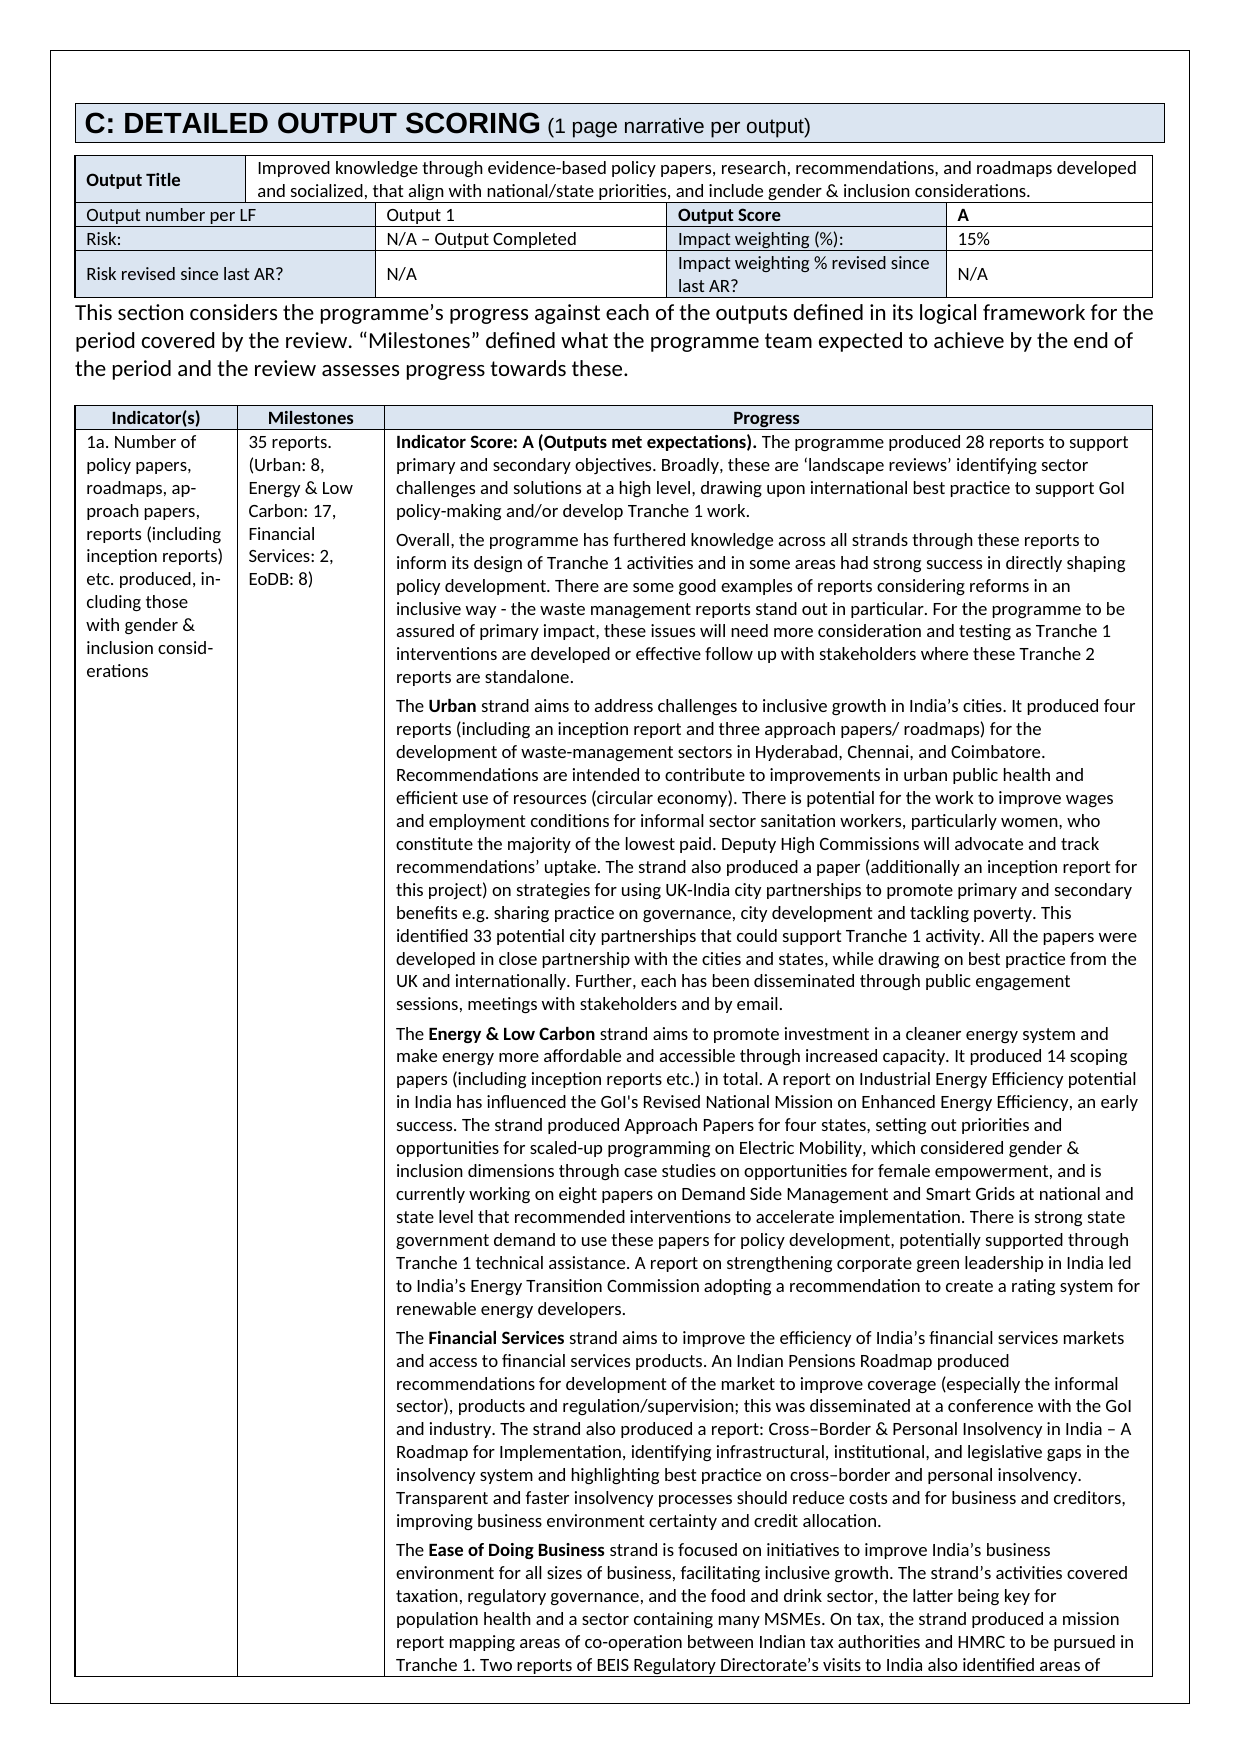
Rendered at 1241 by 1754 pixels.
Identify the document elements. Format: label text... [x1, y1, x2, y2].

table_header Improved knowledge through evidence-based policy papers, research, recommendations, and roadmaps developed and socialized, that align with national/state priorities, and include gender & inclusion considerations. [246, 156, 1152, 202]
table_cell 15% [947, 227, 1152, 250]
table_cell Risk revised since last AR? [76, 251, 375, 297]
table_cell Impact weighting % revised since last AR? [667, 251, 946, 297]
table_cell N/A [947, 251, 1152, 297]
table_cell Indicator Score: A (Outputs met expectations). The programme produced 28 reports to support primary and secondary objectives. Broadly, these are ‘landscape reviews’ identifying sector challenges and solutions at a high level, drawing upon international best practice to support GoI policy-making and/or develop Tranche 1 work. Overall, the programme has furthered knowledge across all strands through these reports to inform its design of Tranche 1 activities and in some areas had strong success in directly shaping policy development. There are some good examples of reports considering reforms in an inclusive way - the waste management reports stand out in particular. For the programme to be assured of primary impact, these issues will need more consideration and testing as Tranche 1 interventions are developed or effective follow up with stakeholders where these Tranche 2 reports are standalone. The Urban strand aims to address challenges to inclusive growth in India’s cities. It produced four reports (including an inception report and three approach papers/ roadmaps) for the development of waste-management sectors in Hyderabad, Chennai, and Coimbatore. Recommendations are intended to contribute to improvements in urban public health and efficient use of resources (circular economy). There is potential for the work to improve wages and employment conditions for informal sector sanitation workers, particularly women, who constitute the majority of the lowest paid. Deputy High Commissions will advocate and track recommendations’ uptake. The strand also produced a paper (additionally an inception report for this project) on strategies for using UK-India city partnerships to promote primary and secondary benefits e.g. sharing practice on governance, city development and tackling poverty. This identified 33 potential city partnerships that could support Tranche 1 activity. All the papers were developed in close partnership with the cities and states, while drawing on best practice from the UK and internationally. Further, each has been disseminated through public engagement sessions, meetings with stakeholders and by email. The Energy & Low Carbon strand aims to promote investment in a cleaner energy system and make energy more affordable and accessible through increased capacity. It produced 14 scoping papers (including inception reports etc.) in total. A report on Industrial Energy Efficiency potential in India has influenced the GoI's Revised National Mission on Enhanced Energy Efficiency, an early success. The strand produced Approach Papers for four states, setting out priorities and opportunities for scaled-up programming on Electric Mobility, which considered gender & inclusion dimensions through case studies on opportunities for female empowerment, and is currently working on eight papers on Demand Side Management and Smart Grids at national and state level that recommended interventions to accelerate implementation. There is strong state government demand to use these papers for policy development, potentially supported through Tranche 1 technical assistance. A report on strengthening corporate green leadership in India led to India’s Energy Transition Commission adopting a recommendation to create a rating system for renewable energy developers. The Financial Services strand aims to improve the efficiency of India’s financial services markets and access to financial services products. An Indian Pensions Roadmap produced recommendations for development of the market to improve coverage (especially the informal sector), products and regulation/supervision; this was disseminated at a conference with the GoI and industry. The strand also produced a report: Cross–Border & Personal Insolvency in India – A Roadmap for Implementation, identifying infrastructural, institutional, and legislative gaps in the insolvency system and highlighting best practice on cross–border and personal insolvency. Transparent and faster insolvency processes should reduce costs and for business and creditors, improving business environment certainty and credit allocation. The Ease of Doing Business strand is focused on initiatives to improve India’s business environment for all sizes of business, facilitating inclusive growth. The strand’s activities covered taxation, regulatory governance, and the food and drink sector, the latter being key for population health and a sector containing many MSMEs. On tax, the strand produced a mission report mapping areas of co-operation between Indian tax authorities and HMRC to be pursued in Tranche 1. Two reports of BEIS Regulatory Directorate’s visits to India also identified areas of [385, 430, 1152, 1676]
table_header Milestones [238, 406, 384, 429]
table_cell Impact weighting (%): [667, 227, 946, 250]
table_cell N/A – Output Completed [376, 227, 666, 250]
table_header Indicator(s) [76, 406, 237, 429]
table_cell N/A [376, 251, 666, 297]
table_cell 35 reports. (Urban: 8, Energy & Low Carbon: 17, Financial Services: 2, EoDB: 8) [238, 430, 384, 1676]
text This section considers the programme’s progress against each of the outputs defined in its logical framework for the period covered by the review. “Milestones” defined what the programme team expected to achieve by the end of the period and the review assesses progress towards these. [75, 298, 1165, 382]
table_cell 1a. Number of policy papers, roadmaps, ap­proach papers, reports (includ­ing inception reports) etc. produced, in­cluding those with gender & inclusion consid­erations [76, 430, 237, 1676]
subtitle C: DETAILED OUTPUT SCORING (1 page narrative per output) [76, 104, 1164, 142]
table_cell Output number per LF [76, 203, 375, 226]
table_cell Output Score [667, 203, 946, 226]
table_header Output Title [76, 156, 245, 202]
table_header Progress [385, 406, 1152, 429]
table_cell Risk: [76, 227, 375, 250]
table_cell A [947, 203, 1152, 226]
table_cell Output 1 [376, 203, 666, 226]
